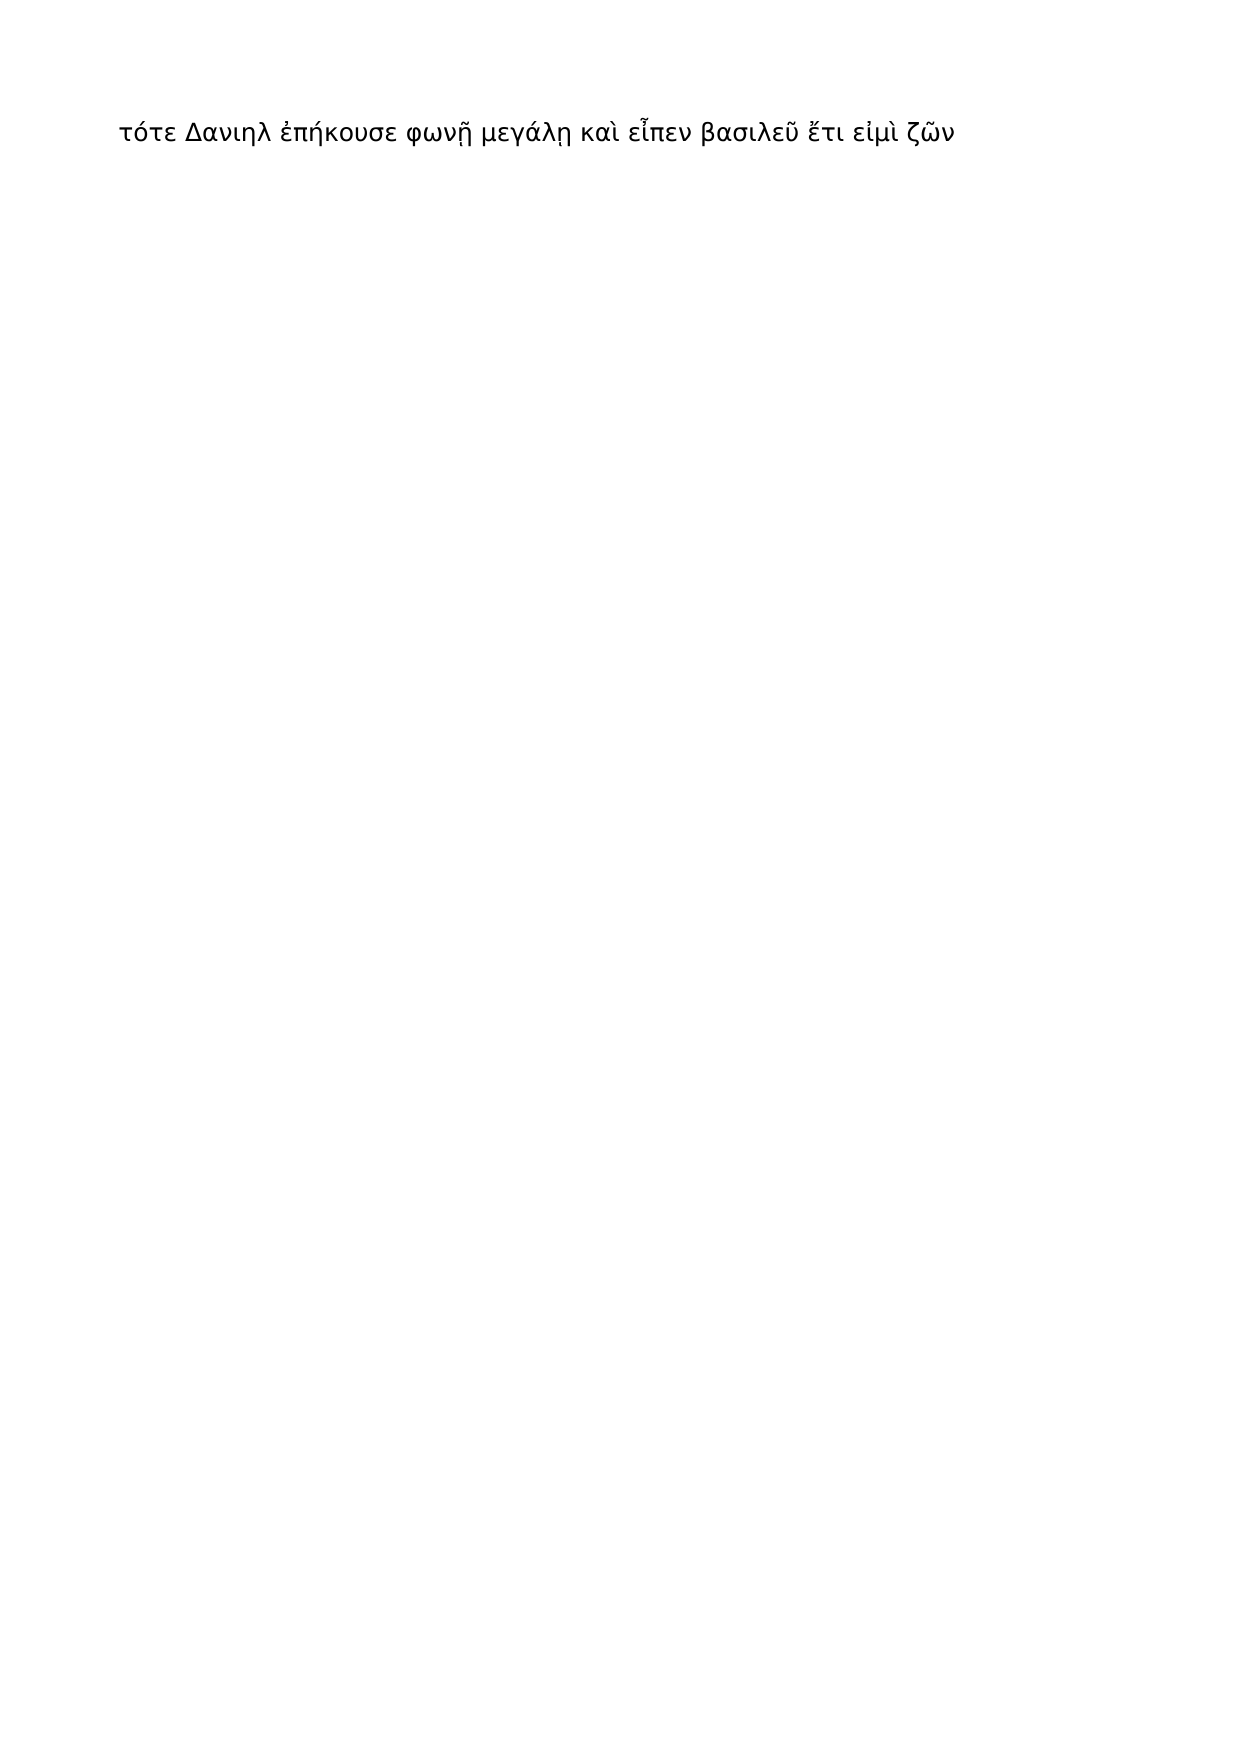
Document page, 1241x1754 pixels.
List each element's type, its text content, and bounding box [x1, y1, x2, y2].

text τότε Δανιηλ ἐπήκουσε φωνῇ μεγάλῃ καὶ εἶπεν βασιλεῦ ἔτι εἰμὶ ζῶν [118, 118, 1122, 147]
